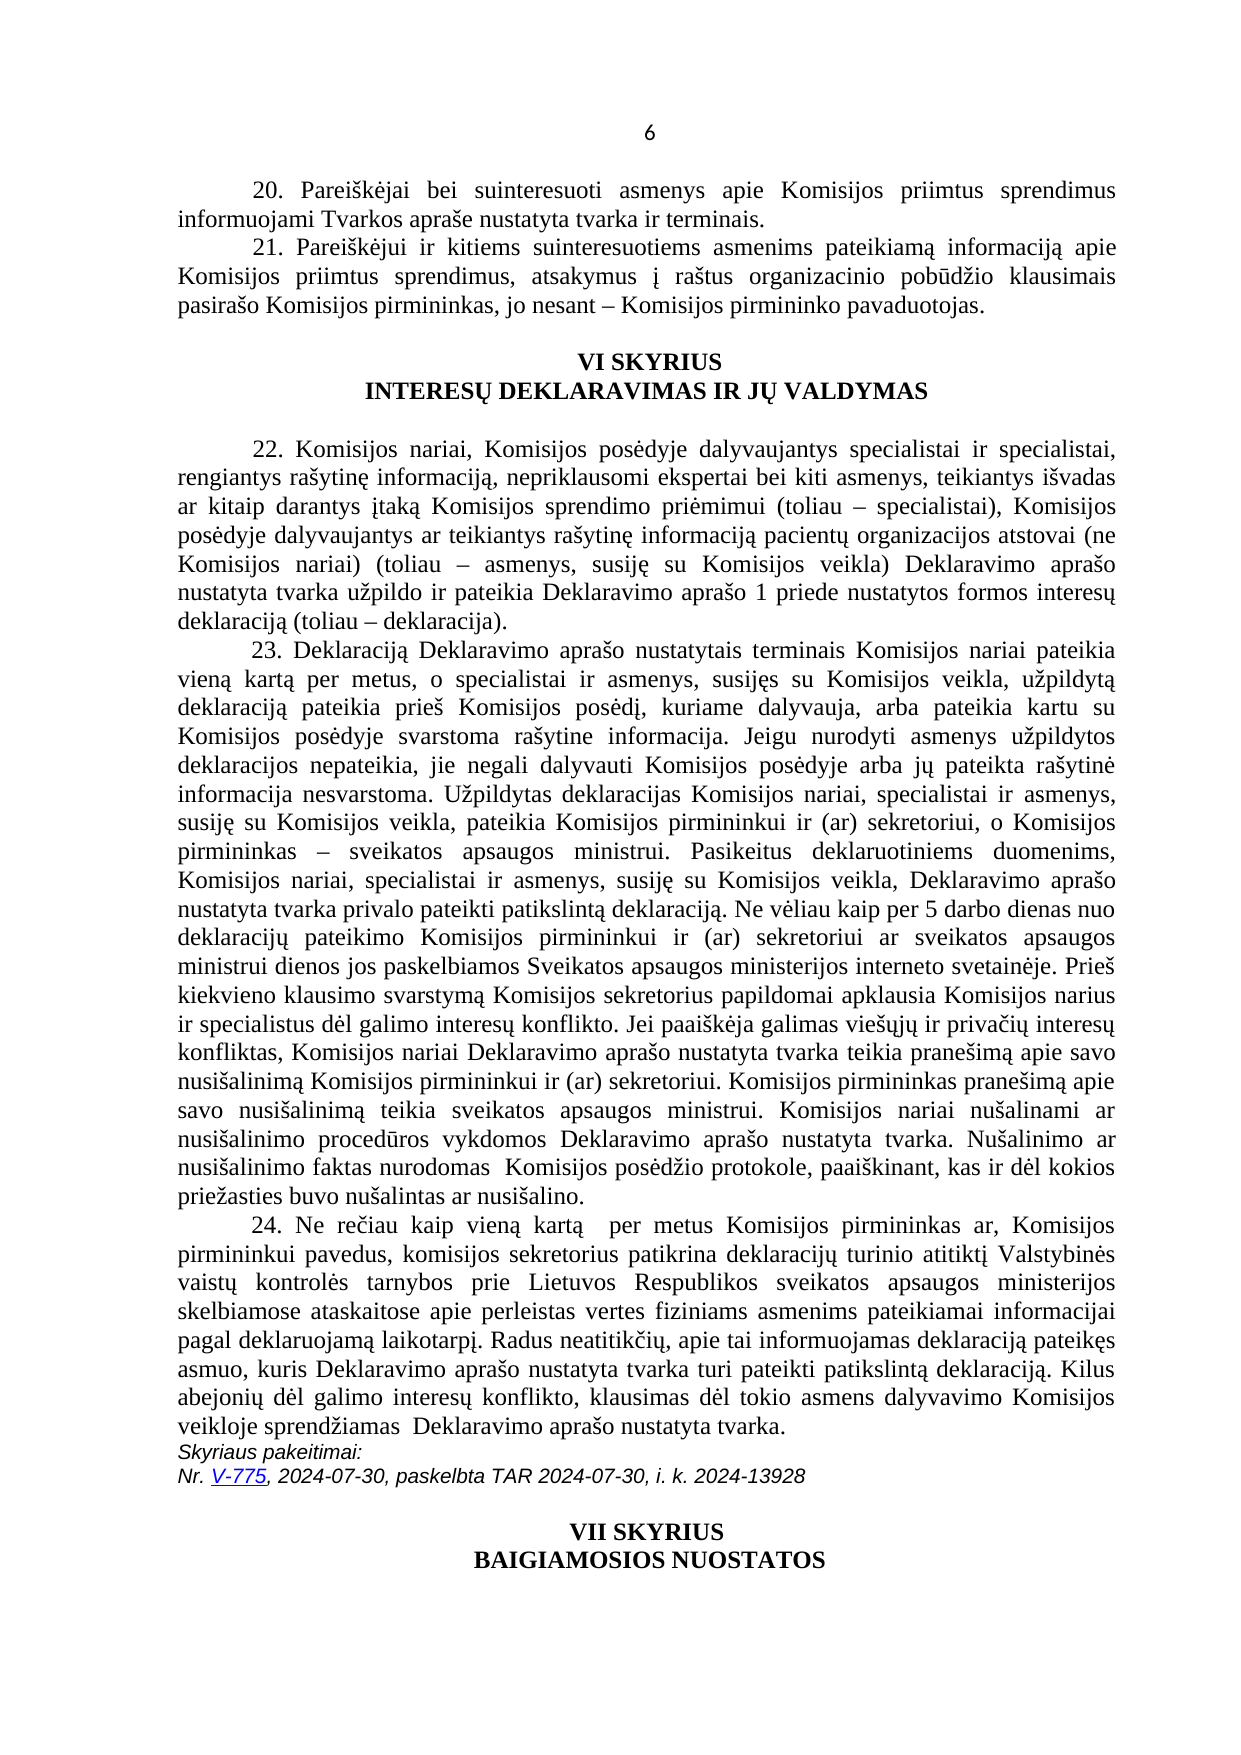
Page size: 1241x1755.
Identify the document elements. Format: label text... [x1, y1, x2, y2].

text 24. Ne rečiau kaip vieną kartą per metus Komisijos pirmininkas ar, Komisijos pirmininkui pavedus, komisijos sekretorius patikrina deklaracijų turinio atitiktį Valstybinės vaistų kontrolės tarnybos prie Lietuvos Respublikos sveikatos apsaugos ministerijos skelbiamose ataskaitose apie perleistas vertes fiziniams asmenims pateikiamai informacijai pagal deklaruojamą laikotarpį. Radus neatitikčių, apie tai informuojamas deklaraciją pateikęs asmuo, kuris Deklaravimo aprašo nustatyta tvarka turi pateikti patikslintą deklaraciją. Kilus abejonių dėl galimo interesų konflikto, klausimas dėl tokio asmens dalyvavimo Komisijos veikloje sprendžiamas Deklaravimo aprašo nustatyta tvarka. [177, 1210, 1116, 1440]
text 20. Pareiškėjai bei suinteresuoti asmenys apie Komisijos priimtus sprendimus informuojami Tvarkos apraše nustatyta tvarka ir terminais. [177, 175, 1117, 232]
text Skyriaus pakeitimai: [177, 1440, 1122, 1464]
text 22. Komisijos nariai, Komisijos posėdyje dalyvaujantys specialistai ir specialistai, rengiantys rašytinę informaciją, nepriklausomi ekspertai bei kiti asmenys, teikiantys išvadas ar kitaip darantys įtaką Komisijos sprendimo priėmimui (toliau – specialistai), Komisijos posėdyje dalyvaujantys ar teikiantys rašytinę informaciją pacientų organizacijos atstovai (ne Komisijos nariai) (toliau – asmenys, susiję su Komisijos veikla) Deklaravimo aprašo nustatyta tvarka užpildo ir pateikia Deklaravimo aprašo 1 priede nustatytos formos interesų deklaraciją (toliau – deklaracija). [177, 434, 1117, 635]
text Nr. V-775, 2024-07-30, paskelbta TAR 2024-07-30, i. k. 2024-13928 [177, 1464, 1122, 1488]
text BAIGIAMOSIOS NUOSTATOS [177, 1545, 1122, 1574]
text 21. Pareiškėjui ir kitiems suinteresuotiems asmenims pateikiamą informaciją apie Komisijos priimtus sprendimus, atsakymus į raštus organizacinio pobūdžio klausimais pasirašo Komisijos pirmininkas, jo nesant – Komisijos pirmininko pavaduotojas. [177, 232, 1117, 319]
text INTERESŲ DEKLARAVIMAS IR JŲ VALDYMAS [177, 376, 1122, 405]
text VI SKYRIUS [177, 347, 1122, 376]
text VII SKYRIUS [177, 1517, 1122, 1545]
text 23. Deklaraciją Deklaravimo aprašo nustatytais terminais Komisijos nariai pateikia vieną kartą per metus, o specialistai ir asmenys, susijęs su Komisijos veikla, užpildytą deklaraciją pateikia prieš Komisijos posėdį, kuriame dalyvauja, arba pateikia kartu su Komisijos posėdyje svarstoma rašytine informacija. Jeigu nurodyti asmenys užpildytos deklaracijos nepateikia, jie negali dalyvauti Komisijos posėdyje arba jų pateikta rašytinė informacija nesvarstoma. Užpildytas deklaracijas Komisijos nariai, specialistai ir asmenys, susiję su Komisijos veikla, pateikia Komisijos pirmininkui ir (ar) sekretoriui, o Komisijos pirmininkas – sveikatos apsaugos ministrui. Pasikeitus deklaruotiniems duomenims, Komisijos nariai, specialistai ir asmenys, susiję su Komisijos veikla, Deklaravimo aprašo nustatyta tvarka privalo pateikti patikslintą deklaraciją. Ne vėliau kaip per 5 darbo dienas nuo deklaracijų pateikimo Komisijos pirmininkui ir (ar) sekretoriui ar sveikatos apsaugos ministrui dienos jos paskelbiamos Sveikatos apsaugos ministerijos interneto svetainėje. Prieš kiekvieno klausimo svarstymą Komisijos sekretorius papildomai apklausia Komisijos narius ir specialistus dėl galimo interesų konflikto. Jei paaiškėja galimas viešųjų ir privačių interesų konfliktas, Komisijos nariai Deklaravimo aprašo nustatyta tvarka teikia pranešimą apie savo nusišalinimą Komisijos pirmininkui ir (ar) sekretoriui. Komisijos pirmininkas pranešimą apie savo nusišalinimą teikia sveikatos apsaugos ministrui. Komisijos nariai nušalinami ar nusišalinimo procedūros vykdomos Deklaravimo aprašo nustatyta tvarka. Nušalinimo ar nusišalinimo faktas nurodomas Komisijos posėdžio protokole, paaiškinant, kas ir dėl kokios priežasties buvo nušalintas ar nusišalino. [177, 635, 1116, 1210]
